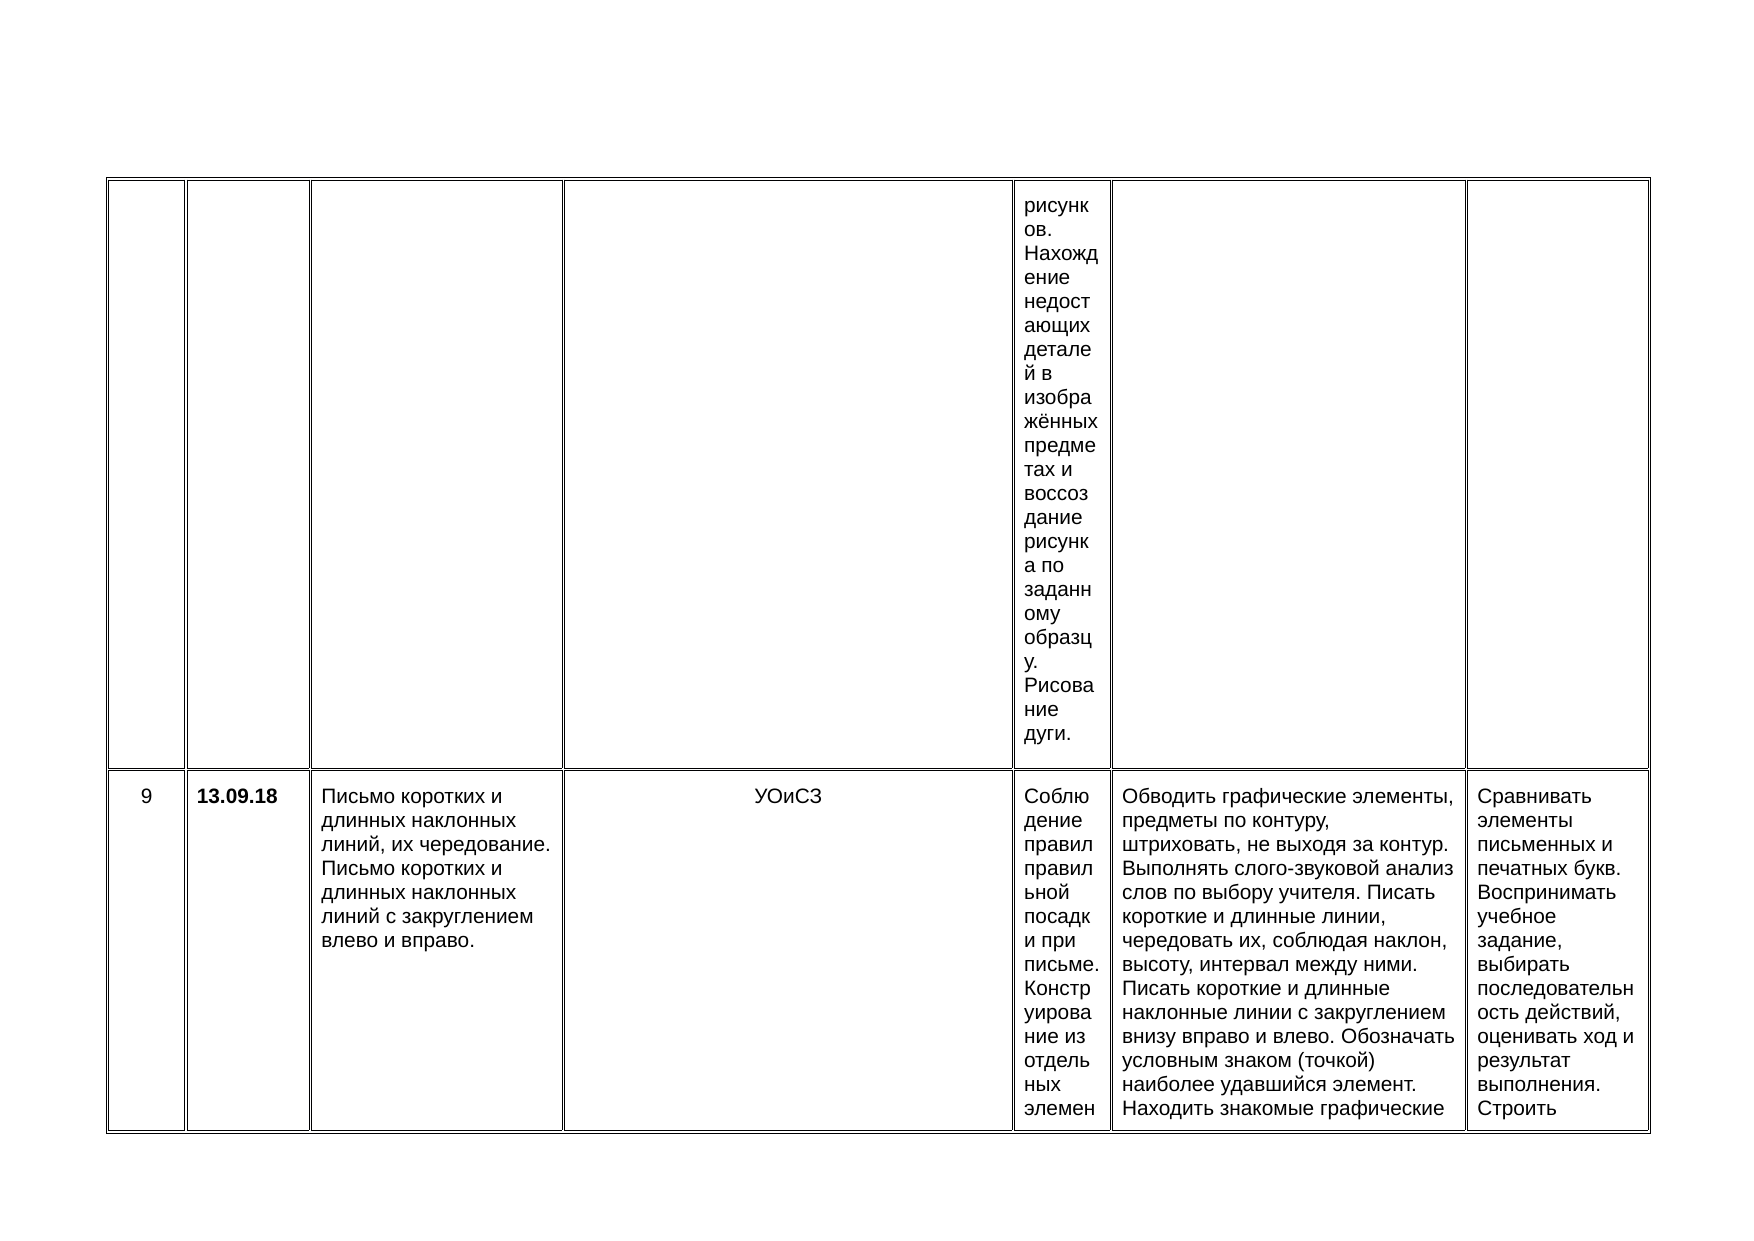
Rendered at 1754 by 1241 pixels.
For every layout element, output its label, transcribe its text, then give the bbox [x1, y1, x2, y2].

table_cell Обводить графические элементы, предметы по контуру, штриховать, не выходя за контур. Выполнять слого-звуковой анализ слов по выбору учителя. Писать короткие и длинные линии, чередовать их, соблюдая наклон, высоту, интервал между ними. Писать короткие и длинные наклонные линии с закруглением внизу вправо и влево. Обозначать условным знаком (точкой) наиболее удавшийся элемент. Находить знакомые графические [1113, 771, 1465, 1130]
table_cell Соблюдение правил правильной посадки при письме. Конструирование из отдельных элемен [1015, 771, 1110, 1130]
table_cell рисунков. Нахождение недостающих деталей в изображённых предметах и воссоздание рисунка по заданному образцу. Рисование дуги. [1015, 181, 1110, 768]
table_cell [312, 181, 562, 768]
table_cell УОиСЗ [565, 771, 1012, 1130]
table_cell 13.09.18 [188, 771, 309, 1130]
table_cell [1113, 181, 1465, 768]
table_cell Письмо коротких и длинных наклонных линий, их чередование. Письмо коротких и длинных наклонных линий с закруглением влево и вправо. [312, 771, 562, 1130]
table_cell [188, 181, 309, 768]
table_cell [109, 181, 184, 768]
table_cell Сравнивать элементы письменных и печатных букв. Воспринимать учебное задание, выбирать последовательность действий, оценивать ход и результат выполнения. Строить [1468, 771, 1648, 1130]
table_cell 9 [109, 771, 184, 1130]
table_cell [565, 181, 1012, 768]
table_cell [1468, 181, 1648, 768]
